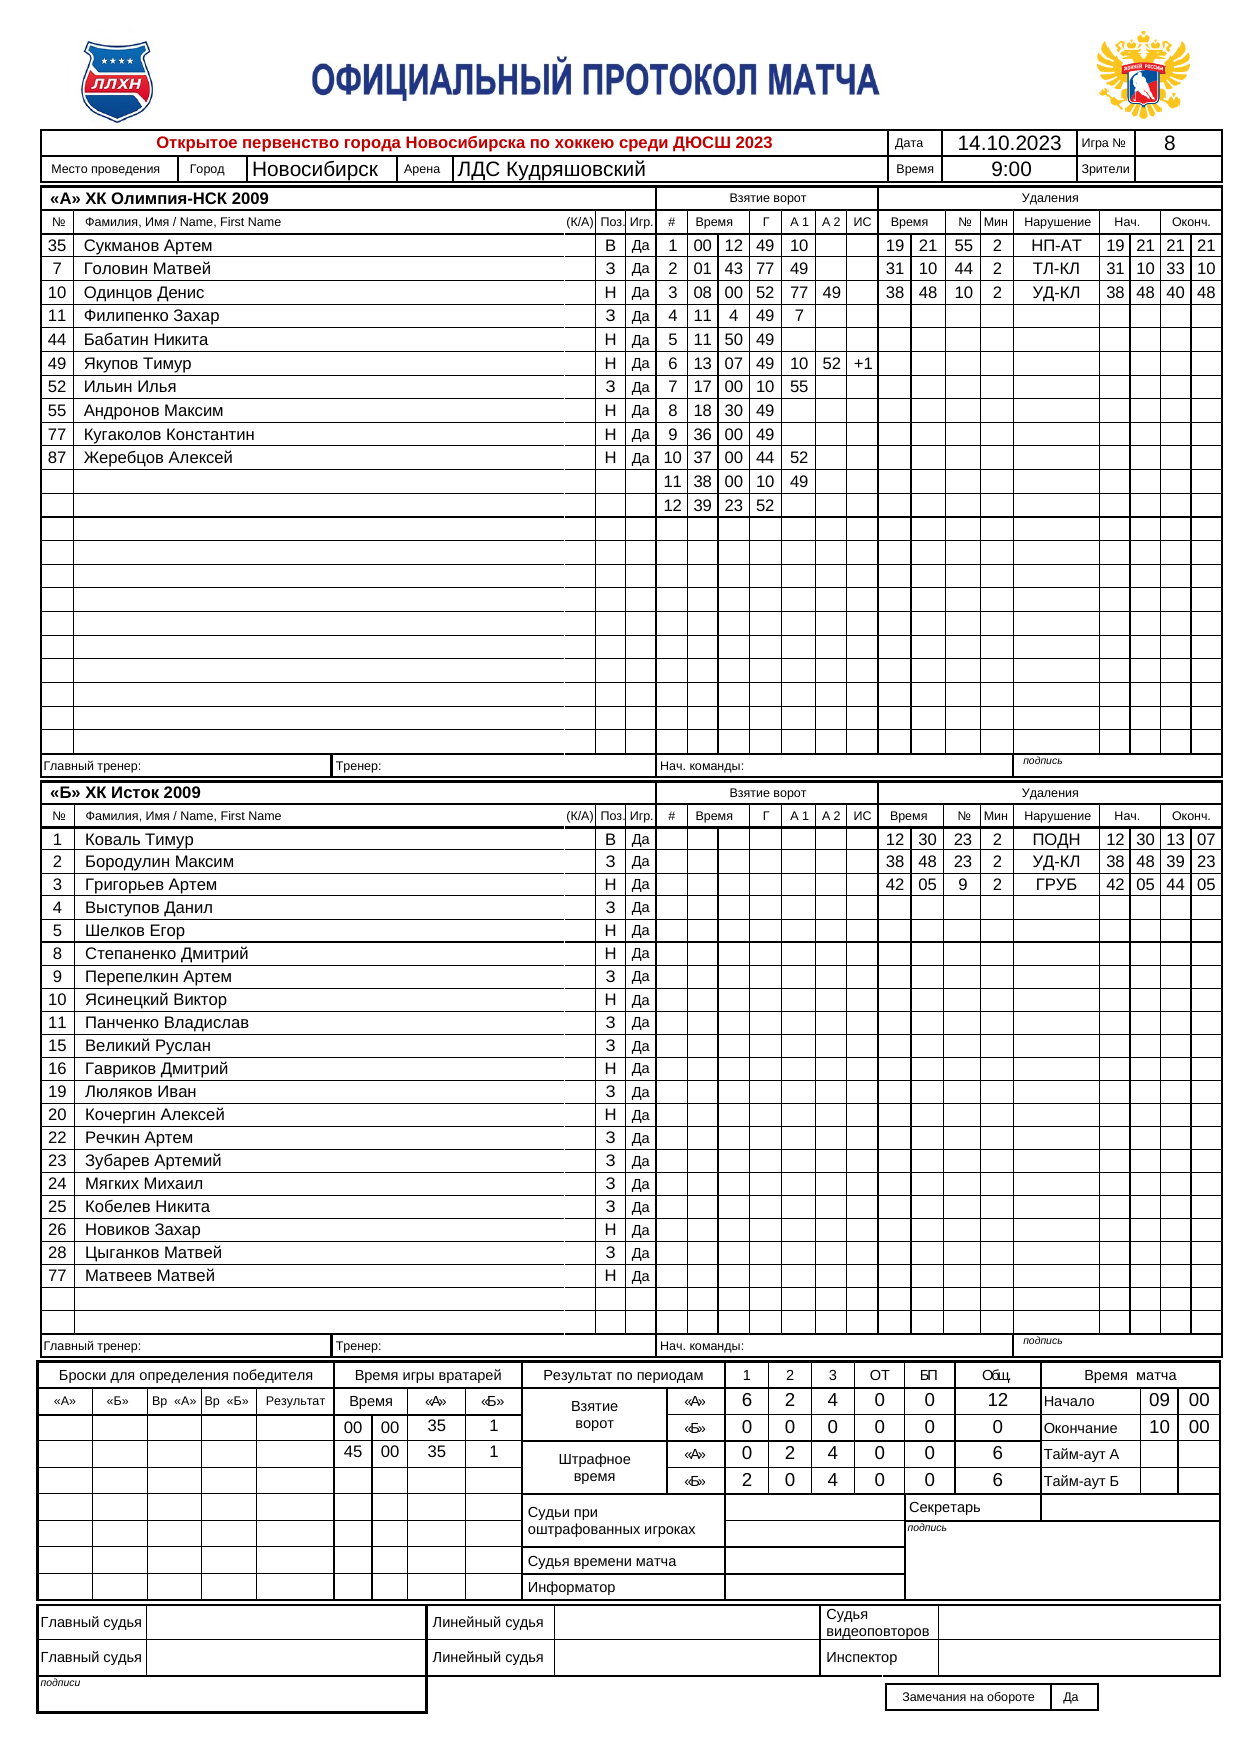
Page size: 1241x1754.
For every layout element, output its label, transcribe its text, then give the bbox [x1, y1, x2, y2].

table_cell [847, 281, 877, 303]
table_cell [1161, 352, 1190, 374]
table_cell [1131, 989, 1160, 1011]
table_cell Нач. команды: [657, 755, 1012, 776]
table_header Да [1052, 1685, 1097, 1709]
table_cell 10 [750, 376, 781, 398]
table_cell [750, 989, 781, 1011]
table_cell [719, 1265, 749, 1287]
table_cell 38 [1100, 850, 1129, 872]
table_cell [1100, 423, 1129, 445]
table_cell [981, 541, 1013, 564]
table_cell Да [626, 920, 655, 941]
table_cell Информатор [523, 1575, 724, 1599]
table_cell [981, 659, 1013, 682]
table_cell Н [596, 352, 625, 374]
table_cell [879, 328, 910, 351]
table_cell [816, 829, 846, 849]
table_cell [782, 707, 815, 729]
table_cell Новиков Захар [75, 1219, 564, 1241]
table_cell [944, 920, 980, 941]
table_cell [816, 541, 846, 564]
table_cell [847, 1219, 877, 1241]
table_cell [816, 1104, 846, 1126]
table_cell [1100, 399, 1129, 422]
table_cell [565, 399, 595, 422]
table_cell [688, 829, 717, 849]
table_cell [782, 1150, 815, 1172]
table_cell [1100, 659, 1129, 682]
table_cell [1100, 470, 1129, 493]
table_cell [816, 612, 846, 634]
table_cell [1014, 1288, 1099, 1310]
table_cell [1161, 707, 1190, 729]
table_cell [912, 1265, 943, 1287]
table_cell [466, 1574, 521, 1599]
table_cell [565, 565, 595, 587]
table_cell [1014, 659, 1099, 682]
table_cell Сукманов Артем [74, 235, 564, 256]
table_cell [750, 850, 781, 872]
table_cell [719, 1035, 749, 1057]
table_cell [719, 1288, 749, 1310]
table_cell [782, 588, 815, 611]
table_cell [1131, 730, 1160, 753]
table_cell Да [626, 874, 655, 895]
table_cell [1192, 1196, 1221, 1218]
table_cell 11 [688, 305, 717, 327]
table_cell [657, 1012, 687, 1033]
table_cell [750, 1081, 781, 1103]
table_cell [42, 683, 73, 706]
table_cell [1100, 1242, 1129, 1264]
table_cell [657, 683, 687, 706]
table_cell З [596, 1242, 625, 1264]
table_cell Выступов Данил [75, 896, 564, 918]
table_cell [879, 989, 910, 1011]
table_cell [596, 636, 625, 658]
table_cell [879, 1035, 910, 1057]
table_cell [879, 1081, 910, 1103]
table_cell [688, 565, 717, 587]
table_cell 35 [408, 1441, 465, 1467]
table_cell З [596, 1196, 625, 1218]
table_cell [74, 636, 564, 658]
table_cell [202, 1494, 256, 1520]
table_cell [981, 1035, 1013, 1057]
table_cell 11 [657, 470, 687, 493]
table_cell [373, 1468, 407, 1493]
table_cell [1100, 896, 1129, 918]
table_cell [565, 541, 595, 564]
table_cell [847, 257, 877, 280]
table_cell «Б» [668, 1468, 724, 1493]
table_cell [565, 730, 595, 753]
table_cell [847, 1035, 877, 1057]
table_cell Да [626, 1242, 655, 1264]
table_cell [719, 896, 749, 918]
table_cell [750, 1288, 781, 1310]
table_cell Степаненко Дмитрий [75, 943, 564, 964]
table_cell Цыганков Матвей [75, 1242, 564, 1264]
table_cell [981, 1288, 1013, 1310]
table_cell [626, 636, 655, 658]
table_cell [719, 565, 749, 587]
table_cell [1161, 1081, 1190, 1103]
table_cell [981, 1265, 1013, 1287]
table_cell [688, 896, 717, 918]
table_cell 13 [688, 352, 717, 374]
table_cell [879, 1127, 910, 1149]
table_cell 49 [782, 257, 815, 280]
table_cell Бородулин Максим [75, 850, 564, 872]
table_cell 19 [1100, 235, 1129, 256]
table_cell [657, 612, 687, 634]
table_cell [782, 896, 815, 918]
table_cell [719, 1127, 749, 1149]
table_cell [148, 1416, 201, 1440]
table_cell 28 [42, 1242, 74, 1264]
table_cell 5 [42, 920, 74, 941]
table_cell [719, 707, 749, 729]
table_cell [1100, 636, 1129, 658]
table_cell 44 [42, 328, 73, 351]
table_cell [946, 541, 980, 564]
table_cell 00 [373, 1416, 407, 1440]
table_cell [1161, 541, 1190, 564]
table_cell [1131, 1012, 1160, 1033]
table_cell [1192, 1242, 1221, 1264]
table_cell 42 [1100, 874, 1129, 895]
table_cell [847, 399, 877, 422]
table_cell 38 [1100, 281, 1129, 303]
table_cell [981, 328, 1013, 351]
table_cell [719, 518, 749, 540]
table_cell [1014, 1081, 1099, 1103]
table_cell 49 [750, 352, 781, 374]
table_cell [981, 352, 1013, 374]
table_cell [1161, 920, 1190, 941]
table_cell [750, 612, 781, 634]
table_cell 0 [905, 1442, 954, 1467]
table_header Удаления [879, 188, 1221, 209]
table_cell 12 [1100, 829, 1129, 849]
table_cell 9 [944, 874, 980, 895]
table_cell [1100, 920, 1129, 941]
table_cell [782, 874, 815, 895]
table_cell Зрители [1078, 157, 1134, 181]
table_cell [879, 1311, 910, 1333]
table_cell [912, 518, 945, 540]
table_cell [879, 588, 910, 611]
table_cell [257, 1494, 333, 1520]
table_cell Н [596, 874, 625, 895]
table_cell [657, 1127, 687, 1149]
table_cell [816, 659, 846, 682]
table_cell Кугаколов Константин [74, 423, 564, 445]
table_cell [657, 1035, 687, 1057]
table_cell [39, 1441, 92, 1467]
table_cell [565, 1012, 595, 1033]
table_cell # [657, 805, 687, 826]
table_cell 49 [750, 328, 781, 351]
table_cell [719, 659, 749, 682]
table_cell [1014, 707, 1099, 729]
table_cell [946, 565, 980, 587]
table_cell Да [626, 943, 655, 964]
table_cell [42, 1288, 74, 1310]
table_cell 00 [719, 376, 749, 398]
table_cell Да [626, 1173, 655, 1195]
table_cell 21 [1131, 235, 1160, 256]
table_cell [782, 1127, 815, 1149]
table_cell [74, 565, 564, 587]
table_cell [847, 565, 877, 587]
table_cell 38 [879, 281, 910, 303]
table_cell [1192, 943, 1221, 964]
table_cell [847, 446, 877, 469]
table_cell [42, 659, 73, 682]
table_cell [555, 1606, 819, 1639]
table_cell [912, 1150, 943, 1172]
table_cell [1100, 1035, 1129, 1057]
table_cell 35 [42, 235, 73, 256]
table_cell [879, 683, 910, 706]
table_cell [565, 1150, 595, 1172]
table_cell Город [179, 157, 246, 181]
table_cell [879, 305, 910, 327]
table_cell [688, 1012, 717, 1033]
table_cell 10 [1141, 1415, 1177, 1440]
table_cell Да [626, 1150, 655, 1172]
table_cell [1131, 1219, 1160, 1241]
table_cell [1131, 659, 1160, 682]
table_cell [1014, 636, 1099, 658]
table_cell [1161, 896, 1190, 918]
table_cell [1131, 966, 1160, 987]
table_cell [42, 730, 73, 753]
table_cell [946, 328, 980, 351]
table_cell Нач. команды: [657, 1335, 1012, 1356]
table_cell [147, 1606, 425, 1639]
table_cell [565, 920, 595, 941]
table_cell [1100, 683, 1129, 706]
table_cell 8 [42, 943, 74, 964]
table_cell [1100, 565, 1129, 587]
table_cell Фамилия, Имя / Name, First Name [74, 211, 565, 233]
table_cell [847, 423, 877, 445]
table_cell [912, 1104, 943, 1126]
table_cell [1161, 1012, 1190, 1033]
table_cell [1131, 446, 1160, 469]
table_cell [944, 1035, 980, 1057]
table_cell 3 [657, 281, 687, 303]
table_cell [1100, 1104, 1129, 1126]
table_cell [1192, 1012, 1221, 1033]
table_cell [847, 1311, 877, 1333]
table_cell [42, 470, 73, 493]
table_cell [847, 235, 877, 256]
table_cell [944, 1127, 980, 1149]
table_cell [879, 730, 910, 753]
table_cell [719, 874, 749, 895]
table_cell [148, 1468, 201, 1493]
table_header 8 [1136, 131, 1221, 155]
table_cell [1014, 683, 1099, 706]
table_cell [688, 1311, 717, 1333]
table_cell [912, 1173, 943, 1195]
table_cell [596, 659, 625, 682]
table_cell [981, 423, 1013, 445]
table_cell [74, 683, 564, 706]
table_cell [1161, 305, 1190, 327]
table_cell [42, 588, 73, 611]
table_cell [816, 1150, 846, 1172]
table_cell З [596, 896, 625, 918]
table_cell [373, 1494, 407, 1520]
table_cell [750, 541, 781, 564]
table_cell [944, 896, 980, 918]
table_cell 49 [816, 281, 846, 303]
table_cell [257, 1416, 333, 1440]
table_cell [688, 636, 717, 658]
table_cell [816, 730, 846, 753]
table_cell [626, 470, 655, 493]
table_cell [816, 1242, 846, 1264]
table_cell Взятие ворот [523, 1389, 666, 1440]
table_cell [847, 850, 877, 872]
table_cell [626, 707, 655, 729]
table_cell [1014, 423, 1099, 445]
table_cell [782, 1012, 815, 1033]
table_cell [879, 1012, 910, 1033]
table_cell [202, 1468, 256, 1493]
table_cell [1100, 541, 1129, 564]
table_cell [565, 305, 595, 327]
table_cell 2 [981, 281, 1013, 303]
table_cell 10 [750, 470, 781, 493]
table_cell [1179, 1468, 1219, 1493]
table_cell [688, 989, 717, 1011]
table_cell 00 [719, 423, 749, 445]
table_cell [816, 399, 846, 422]
table_cell [565, 989, 595, 1011]
table_cell [1014, 470, 1099, 493]
table_cell [688, 966, 717, 987]
table_cell [466, 1494, 521, 1520]
table_cell А 2 [816, 211, 846, 233]
table_cell 52 [816, 352, 846, 374]
table_cell [565, 1173, 595, 1195]
table_cell Н [596, 1104, 625, 1126]
table_cell [782, 1081, 815, 1103]
table_cell [981, 989, 1013, 1011]
table_cell [42, 707, 73, 729]
table_cell Штрафное время [523, 1442, 666, 1493]
table_cell [626, 494, 655, 516]
table_header Удаления [879, 783, 1221, 803]
table_cell 23 [1192, 850, 1221, 872]
table_cell [1192, 636, 1221, 658]
table_cell [816, 376, 846, 398]
table_cell [1161, 943, 1190, 964]
table_cell [202, 1441, 256, 1467]
table_cell [816, 1035, 846, 1057]
table_cell А 1 [782, 805, 815, 826]
table_cell [1131, 399, 1160, 422]
table_cell [912, 1081, 943, 1103]
table_cell З [596, 1035, 625, 1057]
table_cell [1100, 612, 1129, 634]
table_cell Главный судья [39, 1640, 146, 1675]
table_cell Игр. [626, 805, 655, 826]
table_cell [1192, 399, 1221, 422]
table_cell Н [596, 989, 625, 1011]
table_cell [657, 1150, 687, 1172]
table_cell [565, 636, 595, 658]
table_cell [1014, 1012, 1099, 1033]
table_cell [750, 1127, 781, 1149]
table_cell 05 [912, 874, 943, 895]
table_cell [596, 612, 625, 634]
table_header Броски для определения победителя [39, 1363, 333, 1387]
table_cell [74, 659, 564, 682]
table_cell [782, 1035, 815, 1057]
table_cell [782, 541, 815, 564]
table_cell [657, 730, 687, 753]
table_cell [688, 874, 717, 895]
table_cell 38 [879, 850, 910, 872]
table_cell ИС [847, 805, 877, 826]
table_cell [750, 1242, 781, 1264]
table_cell [688, 612, 717, 634]
table_cell Да [626, 1265, 655, 1287]
table_cell [912, 1288, 943, 1310]
table_header Общ. [956, 1363, 1040, 1387]
table_cell [466, 1521, 521, 1546]
table_cell [1014, 612, 1099, 634]
table_cell [726, 1521, 904, 1546]
table_cell 55 [42, 399, 73, 422]
table_cell [879, 376, 910, 398]
table_cell [719, 1081, 749, 1103]
table_cell [373, 1521, 407, 1546]
table_cell [912, 305, 945, 327]
table_cell [42, 612, 73, 634]
table_cell Нач. [1100, 211, 1160, 233]
table_cell [782, 1058, 815, 1079]
table_cell [657, 1219, 687, 1241]
table_header «Б» ХК Исток 2009 [42, 783, 655, 803]
table_cell 12 [956, 1389, 1040, 1413]
table_cell [1161, 1242, 1190, 1264]
table_cell Да [626, 1104, 655, 1126]
table_cell Панченко Владислав [75, 1012, 564, 1033]
table_cell (К/А) [565, 805, 595, 826]
table_cell [657, 989, 687, 1011]
table_cell 9 [42, 966, 74, 987]
table_cell [657, 1058, 687, 1079]
table_cell [782, 850, 815, 872]
table_cell [565, 446, 595, 469]
table_cell [626, 541, 655, 564]
table_cell [1014, 565, 1099, 587]
table_cell А 2 [816, 805, 846, 826]
table_cell [719, 683, 749, 706]
table_cell 0 [726, 1415, 768, 1440]
table_cell [565, 612, 595, 634]
table_cell [1014, 966, 1099, 987]
table_cell [1014, 896, 1099, 918]
table_cell (К/А) [565, 211, 595, 233]
table_cell [1131, 1058, 1160, 1079]
table_cell Н [596, 1058, 625, 1079]
table_cell № [946, 211, 980, 233]
table_cell Да [626, 989, 655, 1011]
table_cell [1192, 1058, 1221, 1079]
table_cell [1161, 1288, 1190, 1310]
table_cell [42, 636, 73, 658]
table_cell [93, 1468, 147, 1493]
table_cell [1131, 305, 1160, 327]
table_cell Филипенко Захар [74, 305, 564, 327]
table_cell [912, 565, 945, 587]
table_cell [879, 1150, 910, 1172]
table_cell [688, 541, 717, 564]
table_cell [946, 659, 980, 682]
table_cell [257, 1547, 333, 1573]
table_cell [816, 1081, 846, 1103]
table_cell [688, 1196, 717, 1218]
table_cell [847, 305, 877, 327]
table_cell [847, 683, 877, 706]
table_cell [1136, 157, 1221, 181]
table_cell [750, 518, 781, 540]
table_cell [565, 588, 595, 611]
table_cell [750, 966, 781, 987]
table_cell [565, 352, 595, 374]
table_cell [688, 1104, 717, 1126]
table_cell [1141, 1468, 1177, 1493]
table_cell 05 [1131, 874, 1160, 895]
table_cell 7 [782, 305, 815, 327]
table_cell 23 [944, 829, 980, 849]
table_cell [565, 328, 595, 351]
table_cell [1131, 920, 1160, 941]
table_cell [981, 305, 1013, 327]
table_cell 12 [657, 494, 687, 516]
table_cell [688, 1150, 717, 1172]
table_cell [1192, 1173, 1221, 1195]
table_cell [1131, 376, 1160, 398]
table_cell [1100, 494, 1129, 516]
table_cell З [596, 1081, 625, 1103]
table_cell [946, 612, 980, 634]
table_cell [782, 494, 815, 516]
table_cell [688, 1127, 717, 1149]
table_cell [565, 1219, 595, 1241]
table_cell [74, 541, 564, 564]
table_cell З [596, 850, 625, 872]
table_cell [847, 1173, 877, 1195]
table_cell [946, 376, 980, 398]
table_cell [202, 1521, 256, 1546]
table_cell [847, 376, 877, 398]
table_cell [1014, 1150, 1099, 1172]
table_cell «А» [39, 1389, 92, 1413]
table_cell [1131, 1288, 1160, 1310]
table_cell [719, 1196, 749, 1218]
table_cell ТЛ-КЛ [1014, 257, 1099, 280]
table_cell [1131, 494, 1160, 516]
table_cell [981, 565, 1013, 587]
table_cell [408, 1574, 465, 1599]
table_cell [912, 966, 943, 987]
table_cell [1100, 1150, 1129, 1172]
table_cell [750, 636, 781, 658]
table_cell Тренер: [333, 1335, 655, 1356]
table_cell [816, 966, 846, 987]
table_cell [335, 1521, 371, 1546]
table_cell 26 [42, 1219, 74, 1241]
table_cell 21 [912, 235, 945, 256]
table_cell Н [596, 399, 625, 422]
table_cell [981, 1081, 1013, 1103]
table_cell З [596, 1127, 625, 1149]
table_cell [912, 612, 945, 634]
table_header Результат по периодам [523, 1363, 724, 1387]
table_cell [688, 683, 717, 706]
table_cell Поз. [596, 211, 625, 233]
table_cell Якупов Тимур [74, 352, 564, 374]
table_cell Перепелкин Артем [75, 966, 564, 987]
table_cell [981, 1196, 1013, 1218]
table_cell [847, 1081, 877, 1103]
table_cell [816, 874, 846, 895]
table_cell 00 [688, 235, 717, 256]
table_cell [879, 1219, 910, 1241]
table_cell Линейный судья [428, 1640, 554, 1675]
table_cell Место проведения [42, 157, 177, 181]
table_cell [946, 446, 980, 469]
table_cell [944, 966, 980, 987]
table_cell [782, 1196, 815, 1218]
table_cell [946, 518, 980, 540]
table_cell [946, 470, 980, 493]
table_cell 2 [769, 1442, 811, 1467]
table_cell [1014, 588, 1099, 611]
table_cell Гавриков Дмитрий [75, 1058, 564, 1079]
table_cell [816, 850, 846, 872]
table_cell [1131, 1127, 1160, 1149]
table_cell 30 [719, 399, 749, 422]
table_cell [719, 636, 749, 658]
table_cell [816, 328, 846, 351]
table_cell [847, 612, 877, 634]
table_cell [719, 588, 749, 611]
table_cell [1131, 518, 1160, 540]
table_cell Да [626, 328, 655, 351]
table_cell 4 [812, 1389, 854, 1413]
table_cell Головин Матвей [74, 257, 564, 280]
table_cell [912, 1219, 943, 1241]
table_cell [565, 281, 595, 303]
table_cell [912, 1035, 943, 1057]
table_cell [1131, 1242, 1160, 1264]
table_cell З [596, 257, 625, 280]
table_cell [847, 494, 877, 516]
table_cell Тренер: [333, 755, 655, 776]
table_cell [1100, 305, 1129, 327]
table_cell [944, 1150, 980, 1172]
table_cell [816, 1288, 846, 1310]
table_cell [565, 1242, 595, 1264]
table_cell [847, 943, 877, 964]
table_cell [657, 565, 687, 587]
table_cell 48 [1192, 281, 1221, 303]
table_cell [726, 1575, 904, 1599]
table_cell [1192, 1311, 1221, 1333]
table_cell [981, 683, 1013, 706]
table_cell [847, 1288, 877, 1310]
table_cell [912, 446, 945, 469]
table_cell [657, 588, 687, 611]
table_cell [257, 1521, 333, 1546]
table_cell 24 [42, 1173, 74, 1195]
table_cell 49 [750, 305, 781, 327]
table_cell Мин [981, 805, 1013, 826]
table_cell Люляков Иван [75, 1081, 564, 1103]
table_cell 11 [42, 305, 73, 327]
table_cell [688, 1058, 717, 1079]
table_cell [42, 494, 73, 516]
table_cell 5 [657, 328, 687, 351]
table_cell З [596, 1012, 625, 1033]
table_cell Оконч. [1161, 211, 1221, 233]
table_cell [879, 1288, 910, 1310]
table_cell В [596, 829, 625, 849]
table_cell [1100, 1265, 1129, 1287]
table_cell [750, 659, 781, 682]
table_cell [1100, 943, 1129, 964]
table_cell [1100, 518, 1129, 540]
table_cell [1192, 683, 1221, 706]
table_header ОТ [855, 1363, 904, 1387]
table_cell [719, 829, 749, 849]
table_cell 49 [42, 352, 73, 374]
table_cell З [596, 1173, 625, 1195]
table_cell [565, 659, 595, 682]
table_header Время игры вратарей [335, 1363, 521, 1387]
table_cell [1192, 896, 1221, 918]
table_cell 31 [1100, 257, 1129, 280]
table_cell [1192, 707, 1221, 729]
table_cell 0 [905, 1415, 954, 1440]
table_cell 0 [769, 1468, 811, 1493]
table_cell [1192, 446, 1221, 469]
table_cell [719, 1173, 749, 1195]
table_cell [912, 707, 945, 729]
table_cell [39, 1547, 92, 1573]
table_cell [1161, 1150, 1190, 1172]
table_cell [657, 943, 687, 964]
table_header 3 [812, 1363, 854, 1387]
table_cell Да [626, 376, 655, 398]
table_cell [1161, 659, 1190, 682]
table_cell [847, 874, 877, 895]
table_cell [565, 494, 595, 516]
table_cell [782, 1288, 815, 1310]
table_cell [816, 1012, 846, 1033]
table_cell 2 [981, 829, 1013, 849]
table_cell [1161, 683, 1190, 706]
table_cell [944, 1081, 980, 1103]
table_cell [981, 494, 1013, 516]
table_cell 6 [726, 1389, 768, 1413]
table_cell [879, 399, 910, 422]
table_cell [912, 989, 943, 1011]
table_cell [1192, 1150, 1221, 1172]
table_cell Мягких Михаил [75, 1173, 564, 1195]
table_cell Игр. [626, 211, 655, 233]
table_cell [596, 494, 625, 516]
table_cell Зубарев Артемий [75, 1150, 564, 1172]
table_cell Тайм-аут Б [1042, 1468, 1140, 1493]
table_cell [565, 1058, 595, 1079]
table_cell [750, 1265, 781, 1287]
table_cell 30 [1131, 829, 1160, 849]
table_cell [1131, 1104, 1160, 1126]
table_cell 49 [750, 423, 781, 445]
table_cell [750, 829, 781, 849]
table_cell [750, 588, 781, 611]
table_cell [944, 1104, 980, 1126]
table_cell Линейный судья [428, 1606, 554, 1639]
table_cell [782, 1173, 815, 1195]
table_cell [816, 446, 846, 469]
table_cell [879, 707, 910, 729]
table_cell [912, 730, 945, 753]
table_cell [981, 1150, 1013, 1172]
table_cell 00 [1179, 1389, 1219, 1413]
table_cell [1100, 1058, 1129, 1079]
table_cell [1161, 612, 1190, 634]
table_cell [257, 1468, 333, 1493]
table_cell [657, 829, 687, 849]
table_cell [726, 1495, 904, 1520]
table_cell 40 [1161, 281, 1190, 303]
table_cell [1131, 707, 1160, 729]
table_cell [719, 1219, 749, 1241]
table_cell [596, 1288, 625, 1310]
table_cell УД-КЛ [1014, 850, 1099, 872]
table_cell [847, 659, 877, 682]
table_cell [1131, 1150, 1160, 1172]
table_cell [1179, 1441, 1219, 1467]
table_cell 39 [688, 494, 717, 516]
table_cell [719, 966, 749, 987]
table_cell 01 [688, 257, 717, 280]
table_cell 3 [42, 874, 74, 895]
table_cell [147, 1640, 425, 1675]
table_cell Матвеев Матвей [75, 1265, 564, 1287]
table_cell Да [626, 850, 655, 872]
table_cell 0 [726, 1442, 768, 1467]
table_cell 22 [42, 1127, 74, 1149]
table_cell Да [626, 1127, 655, 1149]
table_cell [782, 943, 815, 964]
table_cell подпись [1014, 1335, 1221, 1356]
table_cell # [657, 211, 687, 233]
table_cell [1100, 989, 1129, 1011]
table_cell Григорьев Артем [75, 874, 564, 895]
table_cell Г [750, 211, 781, 233]
table_cell [981, 636, 1013, 658]
table_cell [782, 636, 815, 658]
table_cell «А» [668, 1389, 724, 1413]
table_cell 11 [42, 1012, 74, 1033]
table_cell [847, 518, 877, 540]
table_cell 17 [688, 376, 717, 398]
table_cell 2 [981, 850, 1013, 872]
table_cell 8 [657, 399, 687, 422]
table_cell [946, 494, 980, 516]
table_cell [816, 1196, 846, 1218]
table_cell [981, 470, 1013, 493]
table_cell [750, 896, 781, 918]
table_cell [912, 423, 945, 445]
table_cell [657, 966, 687, 987]
table_cell № [944, 805, 980, 826]
table_cell [750, 730, 781, 753]
table_cell [257, 1574, 333, 1599]
table_cell [74, 588, 564, 611]
table_cell [148, 1494, 201, 1520]
table_cell [626, 565, 655, 587]
table_cell [912, 896, 943, 918]
table_cell Да [626, 1081, 655, 1103]
table_cell 10 [42, 281, 73, 303]
table_cell [944, 1288, 980, 1310]
table_cell Андронов Максим [74, 399, 564, 422]
table_cell [565, 376, 595, 398]
table_cell [847, 588, 877, 611]
table_cell [847, 730, 877, 753]
table_cell [879, 494, 910, 516]
table_cell Г [750, 805, 781, 826]
table_cell [946, 730, 980, 753]
table_cell [912, 1127, 943, 1149]
table_cell [946, 683, 980, 706]
table_cell [1014, 989, 1099, 1011]
table_cell Н [596, 943, 625, 964]
table_cell [1161, 730, 1190, 753]
table_header 2 [769, 1363, 811, 1387]
table_cell [847, 470, 877, 493]
table_cell [1131, 1196, 1160, 1218]
table_cell [565, 257, 595, 280]
table_cell [688, 850, 717, 872]
table_cell [847, 1242, 877, 1264]
table_cell [782, 1311, 815, 1333]
table_cell [1192, 1035, 1221, 1057]
table_cell [816, 707, 846, 729]
table_cell [1131, 1173, 1160, 1195]
table_cell Н [596, 446, 625, 469]
table_cell [816, 494, 846, 516]
table_cell [42, 565, 73, 587]
table_cell [565, 1288, 595, 1310]
table_cell [946, 707, 980, 729]
table_cell [750, 1219, 781, 1241]
table_cell Инспектор [821, 1640, 938, 1675]
table_cell [879, 518, 910, 540]
table_cell [816, 257, 846, 280]
table_cell [782, 966, 815, 987]
table_cell 20 [42, 1104, 74, 1126]
table_cell Главный тренер: [42, 1335, 330, 1356]
table_header Взятие ворот [657, 188, 877, 209]
table_cell Мин [981, 211, 1013, 233]
table_cell [944, 1173, 980, 1195]
table_cell [782, 1265, 815, 1287]
table_cell Вр «Б» [202, 1389, 256, 1413]
table_cell [816, 1127, 846, 1149]
table_cell [596, 470, 625, 493]
table_cell [782, 730, 815, 753]
table_cell 49 [750, 235, 781, 256]
table_cell [688, 1288, 717, 1310]
table_cell [596, 518, 625, 540]
table_cell 1 [466, 1416, 521, 1440]
table_cell Речкин Артем [75, 1127, 564, 1149]
table_cell «А» [408, 1389, 465, 1413]
table_cell 2 [657, 257, 687, 280]
table_cell [879, 541, 910, 564]
table_cell [912, 943, 943, 964]
table_cell [1192, 588, 1221, 611]
table_cell [782, 1219, 815, 1241]
table_cell [148, 1547, 201, 1573]
table_cell [782, 1242, 815, 1264]
table_cell [1100, 1196, 1129, 1218]
table_cell [1131, 352, 1160, 374]
table_cell Время [335, 1389, 407, 1413]
table_cell 21 [1192, 235, 1221, 256]
table_cell [1161, 1035, 1190, 1057]
table_cell [782, 565, 815, 587]
table_cell [1131, 588, 1160, 611]
table_cell [719, 541, 749, 564]
table_cell Нач. [1100, 805, 1160, 826]
table_cell [782, 1104, 815, 1126]
table_cell [1014, 1242, 1099, 1264]
table_cell [1161, 494, 1190, 516]
table_cell [657, 874, 687, 895]
table_cell подписи [39, 1677, 425, 1711]
table_cell [847, 896, 877, 918]
table_cell [1192, 305, 1221, 327]
table_cell 6 [956, 1442, 1040, 1467]
table_cell [816, 470, 846, 493]
table_cell [981, 588, 1013, 611]
table_cell [257, 1441, 333, 1467]
table_cell 36 [688, 423, 717, 445]
table_cell [1192, 1219, 1221, 1241]
table_cell [335, 1494, 371, 1520]
table_cell [719, 1311, 749, 1333]
table_cell [944, 1311, 980, 1333]
table_cell [657, 920, 687, 941]
table_cell [879, 1104, 910, 1126]
table_cell [1014, 494, 1099, 516]
table_cell 77 [782, 281, 815, 303]
table_cell [1161, 1311, 1190, 1333]
table_cell Главный тренер: [42, 755, 330, 776]
table_cell [1100, 1219, 1129, 1241]
table_cell [1161, 470, 1190, 493]
table_cell 48 [1131, 281, 1160, 303]
table_cell [750, 707, 781, 729]
table_cell [565, 518, 595, 540]
table_cell [1131, 470, 1160, 493]
table_cell [912, 352, 945, 374]
table_cell 43 [719, 257, 749, 280]
table_cell 2 [42, 850, 74, 872]
table_cell [1100, 376, 1129, 398]
table_cell [1192, 423, 1221, 445]
table_cell [879, 920, 910, 941]
table_cell +1 [847, 352, 877, 374]
table_cell [408, 1547, 465, 1573]
table_header Взятие ворот [657, 783, 877, 803]
table_cell [74, 707, 564, 729]
table_cell 00 [719, 281, 749, 303]
table_cell 77 [42, 1265, 74, 1287]
table_cell подпись [906, 1522, 1219, 1599]
table_cell [816, 518, 846, 540]
table_cell [626, 730, 655, 753]
table_cell 05 [1192, 874, 1221, 895]
table_cell [1014, 1104, 1099, 1126]
table_cell Жеребцов Алексей [74, 446, 564, 469]
table_cell [912, 1242, 943, 1264]
table_cell «Б » [466, 1389, 521, 1413]
table_header Время матча [1042, 1363, 1219, 1387]
table_cell 48 [912, 850, 943, 872]
table_cell [981, 1104, 1013, 1126]
table_cell 19 [42, 1081, 74, 1103]
table_cell Да [626, 1219, 655, 1241]
table_cell [719, 730, 749, 753]
table_cell [688, 1081, 717, 1103]
table_cell [93, 1574, 147, 1599]
table_cell 52 [782, 446, 815, 469]
table_cell [1131, 328, 1160, 351]
table_cell Великий Руслан [75, 1035, 564, 1057]
table_cell [1131, 943, 1160, 964]
table_cell [202, 1574, 256, 1599]
table_cell [1192, 1081, 1221, 1103]
table_cell 42 [879, 874, 910, 895]
table_cell [93, 1521, 147, 1546]
table_cell [782, 518, 815, 540]
table_cell Время [688, 211, 749, 233]
table_cell [944, 1196, 980, 1218]
table_cell [719, 1012, 749, 1033]
table_cell [1014, 1127, 1099, 1149]
table_cell 10 [782, 352, 815, 374]
table_cell [750, 565, 781, 587]
table_cell [782, 683, 815, 706]
table_cell [879, 896, 910, 918]
table_cell [816, 1173, 846, 1195]
table_cell [1100, 1012, 1129, 1033]
table_cell Судья времени матча [523, 1548, 724, 1573]
table_cell [555, 1640, 819, 1675]
table_cell [981, 1311, 1013, 1333]
table_cell [1014, 1035, 1099, 1057]
table_cell [816, 683, 846, 706]
table_cell 1 [42, 829, 74, 849]
table_cell Н [596, 281, 625, 303]
table_cell 45 [335, 1441, 371, 1467]
table_cell 2 [981, 235, 1013, 256]
table_cell З [596, 966, 625, 987]
table_cell [565, 829, 595, 849]
table_cell [1131, 541, 1160, 564]
table_cell [750, 1150, 781, 1172]
table_cell [408, 1521, 465, 1546]
table_cell [688, 1035, 717, 1057]
table_cell [1014, 920, 1099, 941]
table_cell [565, 1104, 595, 1126]
table_cell 6 [956, 1468, 1040, 1493]
table_cell 37 [688, 446, 717, 469]
table_cell 6 [657, 352, 687, 374]
table_cell 00 [373, 1441, 407, 1467]
table_cell 52 [750, 281, 781, 303]
table_cell [1161, 989, 1190, 1011]
table_cell Судьи при оштрафованных игроках [523, 1495, 724, 1546]
table_cell З [596, 1150, 625, 1172]
table_cell Н [596, 1219, 625, 1241]
table_cell Ильин Илья [74, 376, 564, 398]
table_header Игра № [1078, 131, 1134, 155]
table_cell [688, 920, 717, 941]
table_cell [626, 612, 655, 634]
table_cell [883, 1677, 1220, 1681]
table_cell [657, 1265, 687, 1287]
table_cell [946, 352, 980, 374]
table_cell [657, 1196, 687, 1218]
table_cell [1161, 565, 1190, 587]
table_cell Оконч. [1161, 805, 1221, 826]
table_cell [688, 518, 717, 540]
table_cell 0 [905, 1389, 954, 1413]
table_cell [596, 1311, 625, 1333]
table_cell [1161, 376, 1190, 398]
table_cell 4 [719, 305, 749, 327]
table_cell [1100, 446, 1129, 469]
table_cell [816, 920, 846, 941]
table_cell [657, 850, 687, 872]
table_cell 0 [855, 1468, 904, 1493]
table_cell Да [626, 257, 655, 280]
table_cell 4 [657, 305, 687, 327]
table_cell Да [626, 1058, 655, 1079]
table_cell [1161, 1219, 1190, 1241]
table_cell [816, 896, 846, 918]
table_cell подпись [1014, 755, 1221, 776]
table_cell [816, 235, 846, 256]
table_cell [750, 1058, 781, 1079]
table_cell [1161, 1104, 1190, 1126]
table_cell 44 [750, 446, 781, 469]
table_cell [1192, 565, 1221, 587]
table_cell Поз. [596, 805, 625, 826]
table_cell [1192, 518, 1221, 540]
table_cell Окончание [1042, 1415, 1140, 1440]
table_cell [981, 376, 1013, 398]
table_cell [1100, 1173, 1129, 1195]
table_cell [1161, 636, 1190, 658]
table_header 14.10.2023 [943, 131, 1076, 155]
table_cell Нарушение [1014, 211, 1099, 233]
table_cell 07 [1192, 829, 1221, 849]
table_cell [847, 328, 877, 351]
table_cell Да [626, 352, 655, 374]
table_cell [847, 1196, 877, 1218]
table_cell [879, 446, 910, 469]
table_cell [719, 1150, 749, 1172]
table_cell Секретарь [906, 1495, 1040, 1520]
table_cell [1192, 494, 1221, 516]
table_cell [657, 636, 687, 658]
table_cell [1014, 399, 1099, 422]
table_cell [946, 399, 980, 422]
table_cell [750, 683, 781, 706]
table_cell Да [626, 446, 655, 469]
table_cell [1192, 352, 1221, 374]
table_cell [750, 1104, 781, 1126]
table_cell [879, 943, 910, 964]
table_cell Время [879, 211, 945, 233]
table_cell [879, 636, 910, 658]
table_header Дата [889, 131, 941, 155]
table_cell Да [626, 423, 655, 445]
table_cell [657, 707, 687, 729]
table_cell 9:00 [943, 157, 1076, 181]
table_cell [912, 920, 943, 941]
table_cell [1192, 1127, 1221, 1149]
table_cell 33 [1161, 257, 1190, 280]
table_cell 00 [719, 470, 749, 493]
table_cell [74, 518, 564, 540]
table_cell [1014, 446, 1099, 469]
table_cell ПОДН [1014, 829, 1099, 849]
table_cell [719, 989, 749, 1011]
table_cell [657, 1242, 687, 1264]
table_cell [1014, 1058, 1099, 1079]
table_cell [1192, 659, 1221, 682]
table_cell 30 [912, 829, 943, 849]
table_cell 55 [782, 376, 815, 398]
table_cell [39, 1521, 92, 1546]
table_cell [1100, 1311, 1129, 1333]
table_cell [912, 399, 945, 422]
table_cell [373, 1574, 407, 1599]
table_cell [596, 707, 625, 729]
table_cell [1014, 328, 1099, 351]
table_cell [847, 1150, 877, 1172]
table_cell [565, 966, 595, 987]
table_cell 4 [812, 1468, 854, 1493]
table_cell [782, 328, 815, 351]
table_header БП [905, 1363, 954, 1387]
table_cell Результат [257, 1389, 333, 1413]
table_cell [782, 612, 815, 634]
table_cell 10 [1192, 257, 1221, 280]
table_cell Фамилия, Имя / Name, First Name [75, 805, 565, 826]
table_cell [1099, 1682, 1220, 1711]
table_cell [1100, 1081, 1129, 1103]
table_cell [688, 659, 717, 682]
table_cell 08 [688, 281, 717, 303]
table_cell [565, 1311, 595, 1333]
table_cell 0 [812, 1415, 854, 1440]
table_cell 44 [1161, 874, 1190, 895]
table_cell [565, 470, 595, 493]
table_cell [946, 636, 980, 658]
table_header Открытое первенство города Новосибирска по хоккею среди ДЮСШ 2023 [42, 131, 887, 155]
table_cell [74, 470, 564, 493]
table_cell 00 [335, 1416, 371, 1440]
table_cell [719, 943, 749, 964]
table_cell [565, 1196, 595, 1218]
table_cell Коваль Тимур [75, 829, 564, 849]
table_cell [847, 636, 877, 658]
table_cell 25 [42, 1196, 74, 1218]
table_cell [93, 1494, 147, 1520]
table_cell [750, 1311, 781, 1333]
table_cell 50 [719, 328, 749, 351]
table_cell [596, 541, 625, 564]
table_cell [42, 1311, 74, 1333]
table_cell 48 [1131, 850, 1160, 872]
table_cell 7 [42, 257, 73, 280]
table_cell 18 [688, 399, 717, 422]
table_cell ГРУБ [1014, 874, 1099, 895]
table_cell [1014, 1196, 1099, 1218]
table_cell [944, 1012, 980, 1033]
table_cell [719, 612, 749, 634]
table_cell 0 [855, 1442, 904, 1467]
table_cell [912, 1012, 943, 1033]
table_cell [1161, 423, 1190, 445]
table_cell Начало [1042, 1389, 1140, 1413]
table_cell [1100, 328, 1129, 351]
table_cell [750, 1173, 781, 1195]
table_cell [657, 659, 687, 682]
table_cell [1192, 966, 1221, 987]
table_cell [912, 470, 945, 493]
table_cell [912, 328, 945, 351]
table_cell [1192, 1288, 1221, 1310]
table_cell [939, 1640, 1219, 1675]
table_cell № [42, 211, 73, 233]
table_cell [1192, 989, 1221, 1011]
table_cell [565, 943, 595, 964]
table_cell [1161, 518, 1190, 540]
table_cell [1014, 1311, 1099, 1333]
table_cell [1161, 1196, 1190, 1218]
table_cell [750, 1012, 781, 1033]
table_cell [39, 1494, 92, 1520]
table_cell «Б» [668, 1415, 724, 1440]
table_cell [847, 1127, 877, 1149]
table_cell [626, 683, 655, 706]
table_cell № [42, 805, 74, 826]
table_cell [1100, 966, 1129, 987]
table_header 1 [726, 1363, 768, 1387]
table_cell [565, 1081, 595, 1103]
table_cell [1161, 1265, 1190, 1287]
table_cell [981, 518, 1013, 540]
table_cell [1131, 1311, 1160, 1333]
table_cell В [596, 235, 625, 256]
table_cell [912, 588, 945, 611]
table_cell [1100, 730, 1129, 753]
table_cell [981, 896, 1013, 918]
table_cell [1014, 518, 1099, 540]
table_cell 11 [688, 328, 717, 351]
table_cell [657, 1104, 687, 1126]
table_cell [726, 1548, 904, 1573]
table_cell [565, 850, 595, 872]
table_cell [335, 1547, 371, 1573]
table_cell [719, 1242, 749, 1264]
table_cell [750, 1196, 781, 1218]
table_cell [1131, 612, 1160, 634]
table_cell [688, 1242, 717, 1264]
table_cell [565, 1127, 595, 1149]
table_cell 1 [657, 235, 687, 256]
table_cell [1014, 352, 1099, 374]
table_cell [1014, 1265, 1099, 1287]
table_cell [847, 989, 877, 1011]
table_cell Да [626, 399, 655, 422]
table_cell [719, 920, 749, 941]
table_cell [42, 518, 73, 540]
table_cell [879, 423, 910, 445]
table_cell [42, 541, 73, 564]
table_cell [565, 235, 595, 256]
table_cell [879, 1265, 910, 1287]
table_cell 21 [1161, 235, 1190, 256]
table_cell [847, 829, 877, 849]
table_cell [1161, 1173, 1190, 1195]
table_cell [782, 829, 815, 849]
table_cell [1131, 683, 1160, 706]
table_cell 38 [688, 470, 717, 493]
table_cell [816, 1219, 846, 1241]
table_cell [981, 399, 1013, 422]
table_cell [565, 1035, 595, 1057]
table_cell [1192, 328, 1221, 351]
table_cell 4 [812, 1442, 854, 1467]
table_cell 4 [42, 896, 74, 918]
table_cell 2 [769, 1389, 811, 1413]
table_cell [816, 1265, 846, 1287]
table_cell Н [596, 1265, 625, 1287]
table_cell [74, 494, 564, 516]
table_cell [847, 541, 877, 564]
table_cell [847, 1265, 877, 1287]
table_cell [719, 1058, 749, 1079]
table_cell [657, 1173, 687, 1195]
table_cell Да [626, 235, 655, 256]
table_cell [565, 896, 595, 918]
table_cell [1192, 470, 1221, 493]
table_cell 44 [946, 257, 980, 280]
table_cell [1161, 328, 1190, 351]
table_cell [657, 896, 687, 918]
table_cell [596, 730, 625, 753]
table_cell 13 [1161, 829, 1190, 849]
table_cell [1131, 896, 1160, 918]
table_cell [946, 305, 980, 327]
table_cell Да [626, 829, 655, 849]
table_cell [688, 707, 717, 729]
table_cell 10 [657, 446, 687, 469]
table_cell [1161, 1127, 1190, 1149]
table_cell [944, 989, 980, 1011]
table_cell [879, 659, 910, 682]
table_cell [944, 943, 980, 964]
table_cell [1192, 730, 1221, 753]
table_cell 15 [42, 1035, 74, 1057]
table_cell Да [626, 1012, 655, 1033]
table_cell [202, 1547, 256, 1573]
table_cell [719, 1104, 749, 1126]
table_cell [1100, 1288, 1129, 1310]
table_cell [596, 683, 625, 706]
table_cell 23 [42, 1150, 74, 1172]
table_cell [1131, 423, 1160, 445]
table_cell 12 [719, 235, 749, 256]
table_cell Да [626, 966, 655, 987]
table_cell Кочергин Алексей [75, 1104, 564, 1126]
picture [5, 28, 1197, 129]
table_cell 07 [719, 352, 749, 374]
table_cell [944, 1265, 980, 1287]
table_cell 10 [782, 235, 815, 256]
table_cell 0 [855, 1389, 904, 1413]
table_cell «А» [668, 1442, 724, 1467]
table_cell [93, 1547, 147, 1573]
table_cell [428, 1677, 882, 1711]
table_cell Арена [398, 157, 452, 181]
table_cell [879, 612, 910, 634]
table_cell [1131, 565, 1160, 587]
table_cell [1014, 305, 1099, 327]
table_cell Тайм-аут А [1042, 1441, 1140, 1467]
table_cell [944, 1219, 980, 1241]
table_cell [946, 588, 980, 611]
table_cell [1161, 446, 1190, 469]
table_cell [335, 1468, 371, 1493]
table_cell [719, 850, 749, 872]
table_cell [912, 636, 945, 658]
table_cell [1192, 1265, 1221, 1287]
table_cell Кобелев Никита [75, 1196, 564, 1218]
table_cell 31 [879, 257, 910, 280]
table_cell [816, 943, 846, 964]
table_cell Да [626, 896, 655, 918]
table_cell [596, 588, 625, 611]
table_header Замечания на обороте [887, 1685, 1050, 1709]
table_cell 0 [769, 1415, 811, 1440]
table_cell [1131, 1035, 1160, 1057]
table_cell 48 [912, 281, 945, 303]
table_cell 1 [466, 1441, 521, 1467]
table_cell Время [879, 805, 943, 826]
table_cell [565, 1265, 595, 1287]
table_cell [981, 1127, 1013, 1149]
table_cell 87 [42, 446, 73, 469]
table_cell [981, 446, 1013, 469]
table_cell [148, 1574, 201, 1599]
table_cell [816, 1058, 846, 1079]
table_cell [944, 1242, 980, 1264]
table_cell [1014, 943, 1099, 964]
table_cell З [596, 376, 625, 398]
table_cell [565, 707, 595, 729]
table_cell [981, 707, 1013, 729]
table_cell [75, 1288, 564, 1310]
table_cell [1131, 636, 1160, 658]
table_cell [39, 1574, 92, 1599]
table_cell [1192, 612, 1221, 634]
table_cell 19 [879, 235, 910, 256]
table_cell [750, 1035, 781, 1057]
table_cell [148, 1521, 201, 1546]
table_cell [912, 1058, 943, 1079]
table_cell Да [626, 305, 655, 327]
table_cell [816, 423, 846, 445]
table_cell 77 [750, 257, 781, 280]
table_cell 16 [42, 1058, 74, 1079]
table_cell Время [889, 157, 941, 181]
table_cell [816, 305, 846, 327]
table_cell [688, 1173, 717, 1195]
table_cell «Б» [93, 1389, 147, 1413]
table_cell [1014, 1173, 1099, 1195]
table_cell ИС [847, 211, 877, 233]
table_cell [657, 1081, 687, 1103]
table_cell [1161, 1058, 1190, 1079]
table_cell 55 [946, 235, 980, 256]
table_cell Время [688, 805, 749, 826]
table_cell [202, 1416, 256, 1440]
table_cell [408, 1494, 465, 1520]
table_cell 52 [750, 494, 781, 516]
table_cell [1100, 1127, 1129, 1149]
table_cell 00 [719, 446, 749, 469]
table_cell [39, 1468, 92, 1493]
table_cell [912, 659, 945, 682]
table_cell [946, 423, 980, 445]
table_cell [912, 1196, 943, 1218]
table_cell [335, 1574, 371, 1599]
table_cell [879, 1196, 910, 1218]
table_cell Н [596, 423, 625, 445]
table_cell [750, 920, 781, 941]
table_cell [688, 730, 717, 753]
table_cell Судья видеоповторов [821, 1606, 938, 1639]
table_cell [688, 588, 717, 611]
table_cell [816, 565, 846, 587]
table_cell [981, 1219, 1013, 1241]
table_cell [981, 1058, 1013, 1079]
table_cell [847, 707, 877, 729]
table_cell [1042, 1495, 1219, 1520]
table_cell [1014, 1219, 1099, 1241]
table_cell [782, 399, 815, 422]
table_cell [847, 1104, 877, 1126]
table_cell [657, 1288, 687, 1310]
table_cell [981, 1242, 1013, 1264]
table_cell [657, 541, 687, 564]
table_cell [1014, 730, 1099, 753]
table_cell А 1 [782, 211, 815, 233]
table_cell Главный судья [39, 1606, 146, 1639]
table_cell [879, 966, 910, 987]
table_cell [39, 1416, 92, 1440]
table_cell ЛДС Кудряшовский [454, 157, 887, 181]
table_cell 23 [719, 494, 749, 516]
table_cell [847, 1058, 877, 1079]
table_cell [93, 1416, 147, 1440]
table_cell Шелков Егор [75, 920, 564, 941]
table_cell Н [596, 328, 625, 351]
table_cell 49 [782, 470, 815, 493]
table_cell 0 [956, 1415, 1040, 1440]
table_cell 49 [750, 399, 781, 422]
table_cell [565, 874, 595, 895]
table_cell [750, 943, 781, 964]
table_cell [847, 1012, 877, 1033]
table_cell 09 [1141, 1389, 1177, 1413]
table_cell [816, 1311, 846, 1333]
table_cell [981, 612, 1013, 634]
table_cell [847, 966, 877, 987]
table_cell Нарушение [1014, 805, 1099, 826]
table_cell [1131, 1081, 1160, 1103]
table_cell [939, 1606, 1219, 1639]
table_cell [981, 943, 1013, 964]
table_cell Бабатин Никита [74, 328, 564, 351]
table_cell [148, 1441, 201, 1467]
table_cell [93, 1441, 147, 1467]
table_cell [912, 541, 945, 564]
table_cell 0 [855, 1415, 904, 1440]
table_header «А» ХК Олимпия-НСК 2009 [42, 188, 655, 209]
table_cell [782, 920, 815, 941]
table_cell [1014, 541, 1099, 564]
table_cell Новосибирск [248, 157, 396, 181]
table_cell [626, 588, 655, 611]
table_cell [912, 1311, 943, 1333]
table_cell [688, 1265, 717, 1287]
table_cell [408, 1468, 465, 1493]
table_cell [879, 565, 910, 587]
table_cell [1100, 707, 1129, 729]
table_cell [981, 1173, 1013, 1195]
table_cell [1192, 541, 1221, 564]
table_cell 10 [912, 257, 945, 280]
table_cell [466, 1468, 521, 1493]
table_cell [688, 1219, 717, 1241]
table_cell [782, 423, 815, 445]
table_cell [879, 1058, 910, 1079]
table_cell [688, 943, 717, 964]
table_cell [657, 518, 687, 540]
table_cell [816, 636, 846, 658]
table_cell [879, 352, 910, 374]
table_cell [626, 659, 655, 682]
table_cell 35 [408, 1416, 465, 1440]
table_cell [1192, 376, 1221, 398]
table_cell [75, 1311, 564, 1333]
table_cell [373, 1547, 407, 1573]
table_cell [879, 470, 910, 493]
table_cell [626, 518, 655, 540]
table_cell [879, 1242, 910, 1264]
table_cell [816, 588, 846, 611]
table_cell УД-КЛ [1014, 281, 1099, 303]
table_cell [944, 1058, 980, 1079]
table_cell [657, 1311, 687, 1333]
table_cell [750, 874, 781, 895]
table_cell 2 [726, 1468, 768, 1493]
table_cell [782, 659, 815, 682]
table_cell 12 [879, 829, 910, 849]
table_cell [596, 565, 625, 587]
table_cell Н [596, 920, 625, 941]
table_cell 77 [42, 423, 73, 445]
table_cell [981, 920, 1013, 941]
table_cell [565, 683, 595, 706]
table_cell 10 [1131, 257, 1160, 280]
table_cell [879, 1173, 910, 1195]
table_cell [74, 612, 564, 634]
table_cell [1141, 1441, 1177, 1467]
table_cell [912, 376, 945, 398]
table_cell [912, 494, 945, 516]
table_cell З [596, 305, 625, 327]
table_cell Да [626, 1035, 655, 1057]
table_cell 0 [905, 1468, 954, 1493]
table_cell [1192, 920, 1221, 941]
table_cell [1161, 399, 1190, 422]
table_cell [1131, 1265, 1160, 1287]
table_cell [816, 989, 846, 1011]
table_cell [626, 1311, 655, 1333]
table_cell Ясинецкий Виктор [75, 989, 564, 1011]
table_cell НП-АТ [1014, 235, 1099, 256]
table_cell 39 [1161, 850, 1190, 872]
table_cell Одинцов Денис [74, 281, 564, 303]
table_cell Да [626, 281, 655, 303]
table_cell 2 [981, 874, 1013, 895]
table_cell [466, 1547, 521, 1573]
table_cell 52 [42, 376, 73, 398]
table_cell Да [626, 1196, 655, 1218]
table_cell [626, 1288, 655, 1310]
table_cell [1100, 352, 1129, 374]
table_cell 10 [42, 989, 74, 1011]
table_cell [565, 423, 595, 445]
table_cell [74, 730, 564, 753]
table_cell [912, 683, 945, 706]
table_cell [981, 1012, 1013, 1033]
table_cell [1161, 966, 1190, 987]
table_cell 2 [981, 257, 1013, 280]
table_cell Вр «А» [148, 1389, 201, 1413]
table_cell [1161, 588, 1190, 611]
table_cell [847, 920, 877, 941]
table_cell [981, 966, 1013, 987]
table_cell [782, 989, 815, 1011]
table_cell 10 [946, 281, 980, 303]
table_cell 23 [944, 850, 980, 872]
table_cell 7 [657, 376, 687, 398]
table_cell [1192, 1104, 1221, 1126]
table_cell [981, 730, 1013, 753]
table_cell [1014, 376, 1099, 398]
table_cell 00 [1179, 1415, 1219, 1440]
table_cell 9 [657, 423, 687, 445]
table_cell [1100, 588, 1129, 611]
